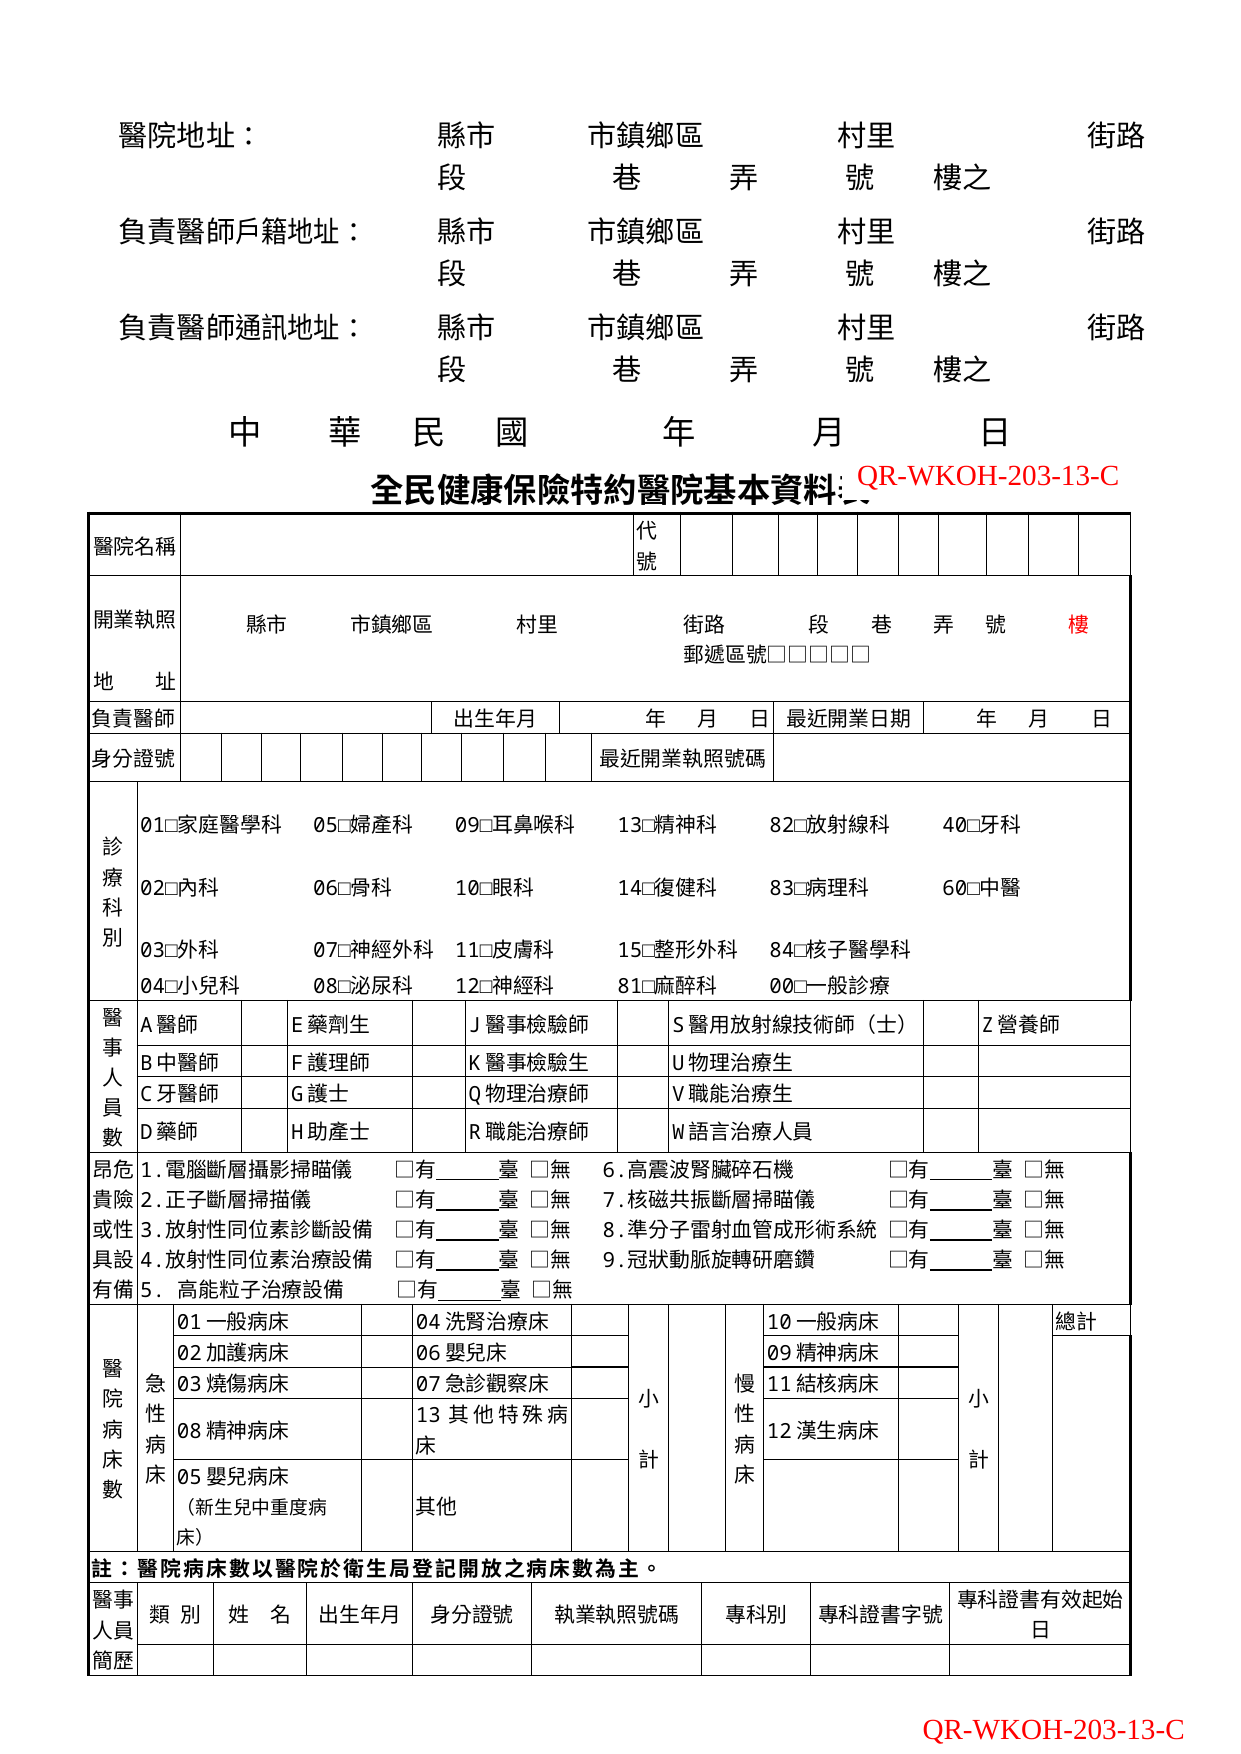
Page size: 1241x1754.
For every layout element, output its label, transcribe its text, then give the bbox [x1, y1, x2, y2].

table_cell [1132, 1398, 1140, 1459]
table_header [939, 515, 986, 575]
table_cell 專科證書有效起始日 [950, 1583, 1129, 1643]
table_cell [546, 734, 591, 781]
table_header [1029, 515, 1078, 575]
table_cell [899, 1368, 958, 1398]
table_cell [181, 734, 221, 781]
table_cell 身分證號 [90, 734, 180, 781]
table_cell [618, 1046, 668, 1076]
table_cell 小 計 [959, 1305, 998, 1551]
table_cell [669, 1305, 725, 1551]
table_cell [413, 1109, 465, 1152]
table_cell G護士 [288, 1077, 412, 1107]
table_cell 專科別 [702, 1583, 810, 1643]
table_cell [413, 1001, 465, 1045]
table_cell 類 別 [138, 1583, 213, 1643]
table_cell [242, 1046, 287, 1076]
table_cell Q物理治療師 [466, 1077, 617, 1107]
table_cell H助產士 [288, 1109, 412, 1152]
table_cell W語言治療人員 [669, 1109, 923, 1152]
table_cell 11結核病床 [764, 1368, 898, 1398]
table_cell 診 療 科 別 [90, 782, 137, 1000]
table_cell [362, 1368, 412, 1398]
table_cell 年 月 日 [560, 702, 773, 732]
table_cell A醫師 [138, 1001, 241, 1045]
table_cell [999, 1305, 1052, 1551]
table_cell [1131, 1000, 1140, 1045]
table_cell 04洗腎治療床 [413, 1305, 571, 1335]
table_cell [462, 734, 503, 781]
table_cell [979, 1077, 1130, 1107]
table_cell 01□家庭醫學科 05□婦產科 09□耳鼻喉科 13□精神科 82□放射線科 40□牙科 02□內科 06□骨科 10□眼科 14□復健科 83□病理科 60□中醫 03□外科 07□神經外科 11□皮膚科 15□整形外科 84□核子醫學科 04□小兒科 08□泌尿科 12□神經科 81□麻醉科 00□一般診療 [138, 782, 1129, 1000]
table_header [779, 515, 817, 575]
table_cell [362, 1305, 412, 1335]
table_cell [504, 734, 545, 781]
table_cell 09精神病床 [764, 1336, 898, 1366]
table_cell E藥劑生 [288, 1001, 412, 1045]
table_cell 註：醫院病床數以醫院於衛生局登記開放之病床數為主。 [90, 1552, 1129, 1582]
table_cell [1131, 1108, 1140, 1152]
table_cell 12漢生病床 [764, 1399, 898, 1459]
table_cell [1132, 733, 1140, 781]
table_header 醫院名稱 [90, 515, 180, 575]
table_cell [618, 1077, 668, 1107]
table_cell K醫事檢驗生 [466, 1046, 617, 1076]
table_cell Z營養師 [979, 1001, 1130, 1045]
table_cell C牙醫師 [138, 1077, 241, 1107]
table_cell 醫事人員簡歷 [90, 1583, 137, 1675]
table_cell 姓 名 [214, 1583, 306, 1643]
table_cell 05嬰兒病床 （新生兒中重度病床） [174, 1460, 361, 1551]
table_cell [362, 1336, 412, 1366]
table_cell [362, 1399, 412, 1459]
table_cell [572, 1368, 628, 1398]
table_cell [811, 1645, 949, 1675]
table_cell U物理治療生 [669, 1046, 923, 1076]
table_cell 02加護病床 [174, 1336, 361, 1366]
table_cell [979, 1109, 1130, 1152]
table_cell [572, 1460, 628, 1551]
table_cell [413, 1077, 465, 1107]
table_cell [222, 734, 261, 781]
table_cell [301, 734, 342, 781]
text 負責醫師通訊地址： 縣市 市鎮鄉區 村里 街路 段 巷 弄 號 樓之 [118, 305, 1152, 388]
table_cell 醫 事 人 員 數 [90, 1001, 137, 1152]
text [907, 1705, 1240, 1754]
table_cell [899, 1336, 958, 1366]
table_cell [1132, 1335, 1140, 1366]
table_cell 13其他特殊病床 [413, 1399, 571, 1459]
table_cell [262, 734, 300, 781]
table_cell [1131, 1304, 1140, 1335]
table_cell 慢 性 病 床 [726, 1305, 763, 1551]
text 全民健康保險特約醫院基本資料表 [89, 463, 1152, 512]
table_cell [572, 1305, 628, 1335]
table_cell R職能治療師 [466, 1109, 617, 1152]
table_cell [774, 734, 1129, 781]
table_cell B中醫師 [138, 1046, 241, 1076]
table_cell [572, 1399, 628, 1459]
table_cell [383, 734, 421, 781]
table_cell [950, 1645, 1129, 1675]
text QR-WKOH-203-13-C [857, 458, 1160, 492]
table_cell [413, 1046, 465, 1076]
table_cell 1.電腦斷層攝影掃瞄儀 □有 臺 □無 6.高震波腎臟碎石機 □有 臺 □無 2.正子斷層掃描儀 □有 臺 □無 7.核磁共振斷層掃瞄儀 □有 臺 □無 3.放射性同位素診斷設備 □有 臺 □無 8.準分子雷射血管成形術系統 □有 臺 □無 4.放射性同位素治療設備 □有 臺 □無 9.冠狀動脈旋轉研磨鑽 □有 臺 □無 5. 高能粒子治療設備 □有 臺 □無 [138, 1153, 1129, 1304]
table_cell 身分證號 [413, 1583, 531, 1643]
table_cell 小 計 [629, 1305, 668, 1551]
table_cell [1132, 781, 1140, 1000]
table_cell 最近開業執照號碼 [592, 734, 773, 781]
table_cell 昂危 貴險 或性 具設 有備 [90, 1153, 137, 1304]
table_cell 10一般病床 [764, 1305, 898, 1335]
table_cell [242, 1001, 287, 1045]
table_header [733, 515, 778, 575]
table_cell [979, 1046, 1130, 1076]
table_cell 03燒傷病床 [174, 1368, 361, 1398]
text QR-WKOH-203-13-C [922, 1712, 1225, 1746]
table_cell F護理師 [288, 1046, 412, 1076]
table_cell [343, 734, 382, 781]
table_cell 開業執照 地 址 [90, 576, 180, 701]
table_header [987, 515, 1028, 575]
table_cell [362, 1460, 412, 1551]
table_header [899, 515, 938, 575]
table_cell [242, 1077, 287, 1107]
table_header [858, 515, 898, 575]
table_cell D藥師 [138, 1109, 241, 1152]
table_cell [618, 1109, 668, 1152]
table_cell [1132, 1366, 1140, 1398]
table_cell 08精神病床 [174, 1399, 361, 1459]
table_cell [1132, 1582, 1140, 1643]
table_cell [138, 1645, 213, 1675]
table_cell 縣市 市鎮鄉區 村里 街路 段 巷 弄 號 樓 郵遞區號□□□□□ [181, 576, 1129, 701]
table_header [818, 515, 857, 575]
table_cell 07急診觀察床 [413, 1368, 571, 1398]
table_cell [413, 1645, 531, 1675]
table_cell 06嬰兒床 [413, 1336, 571, 1366]
table_cell [181, 702, 431, 732]
table_cell [924, 1109, 978, 1152]
table_cell [1132, 1459, 1140, 1551]
table_cell V職能治療生 [669, 1077, 923, 1107]
table_header [181, 515, 633, 575]
table_cell [899, 1305, 958, 1335]
table_cell 執業執照號碼 [532, 1583, 701, 1643]
table_cell [924, 1077, 978, 1107]
table_cell 出生年月 [307, 1583, 412, 1643]
table_header [681, 515, 732, 575]
table_cell [618, 1001, 668, 1045]
table_cell 總計 [1053, 1305, 1130, 1335]
table_cell S醫用放射線技術師（士） [669, 1001, 923, 1045]
table_cell [764, 1460, 898, 1551]
table_cell 專科證書字號 [811, 1583, 949, 1643]
table_cell [214, 1645, 306, 1675]
table_cell J醫事檢驗師 [466, 1001, 617, 1045]
table_cell [1132, 1551, 1140, 1582]
table_cell 負責醫師 [90, 702, 180, 732]
table_cell [924, 1046, 978, 1076]
table_cell [1132, 1152, 1140, 1304]
table_cell [1053, 1336, 1129, 1551]
table_cell [422, 734, 461, 781]
table_cell [1131, 1045, 1140, 1076]
table_cell [1132, 701, 1140, 732]
table_header [1079, 515, 1130, 575]
table_cell 出生年月 [432, 702, 559, 732]
table_cell [532, 1645, 701, 1675]
table_cell 01一般病床 [174, 1305, 361, 1335]
text 負責醫師戶籍地址： 縣市 市鎮鄉區 村里 街路 段 巷 弄 號 樓之 [118, 209, 1152, 293]
text 中 華 民 國 年 月 日 [0, 351, 1175, 500]
table_header 代號 [634, 515, 680, 575]
table_cell [702, 1645, 810, 1675]
table_cell [572, 1336, 628, 1366]
table_cell [1131, 1076, 1140, 1107]
table_cell [1132, 1644, 1140, 1675]
text 醫院地址： 縣市 市鎮鄉區 村里 街路 段 巷 弄 號 樓之 [118, 113, 1152, 197]
table_cell 最近開業日期 [774, 702, 923, 732]
table_cell 急性病床 [138, 1305, 173, 1551]
table_cell 醫 院 病 床 數 [90, 1305, 137, 1551]
table_cell 其他 [413, 1460, 571, 1551]
table_cell [899, 1460, 958, 1551]
table_cell [899, 1399, 958, 1459]
table_header [1131, 512, 1140, 575]
table_cell [242, 1109, 287, 1152]
table_cell [307, 1645, 412, 1675]
table_cell 年 月 日 [924, 702, 1129, 732]
table_cell [1132, 575, 1140, 701]
table_cell [924, 1001, 978, 1045]
